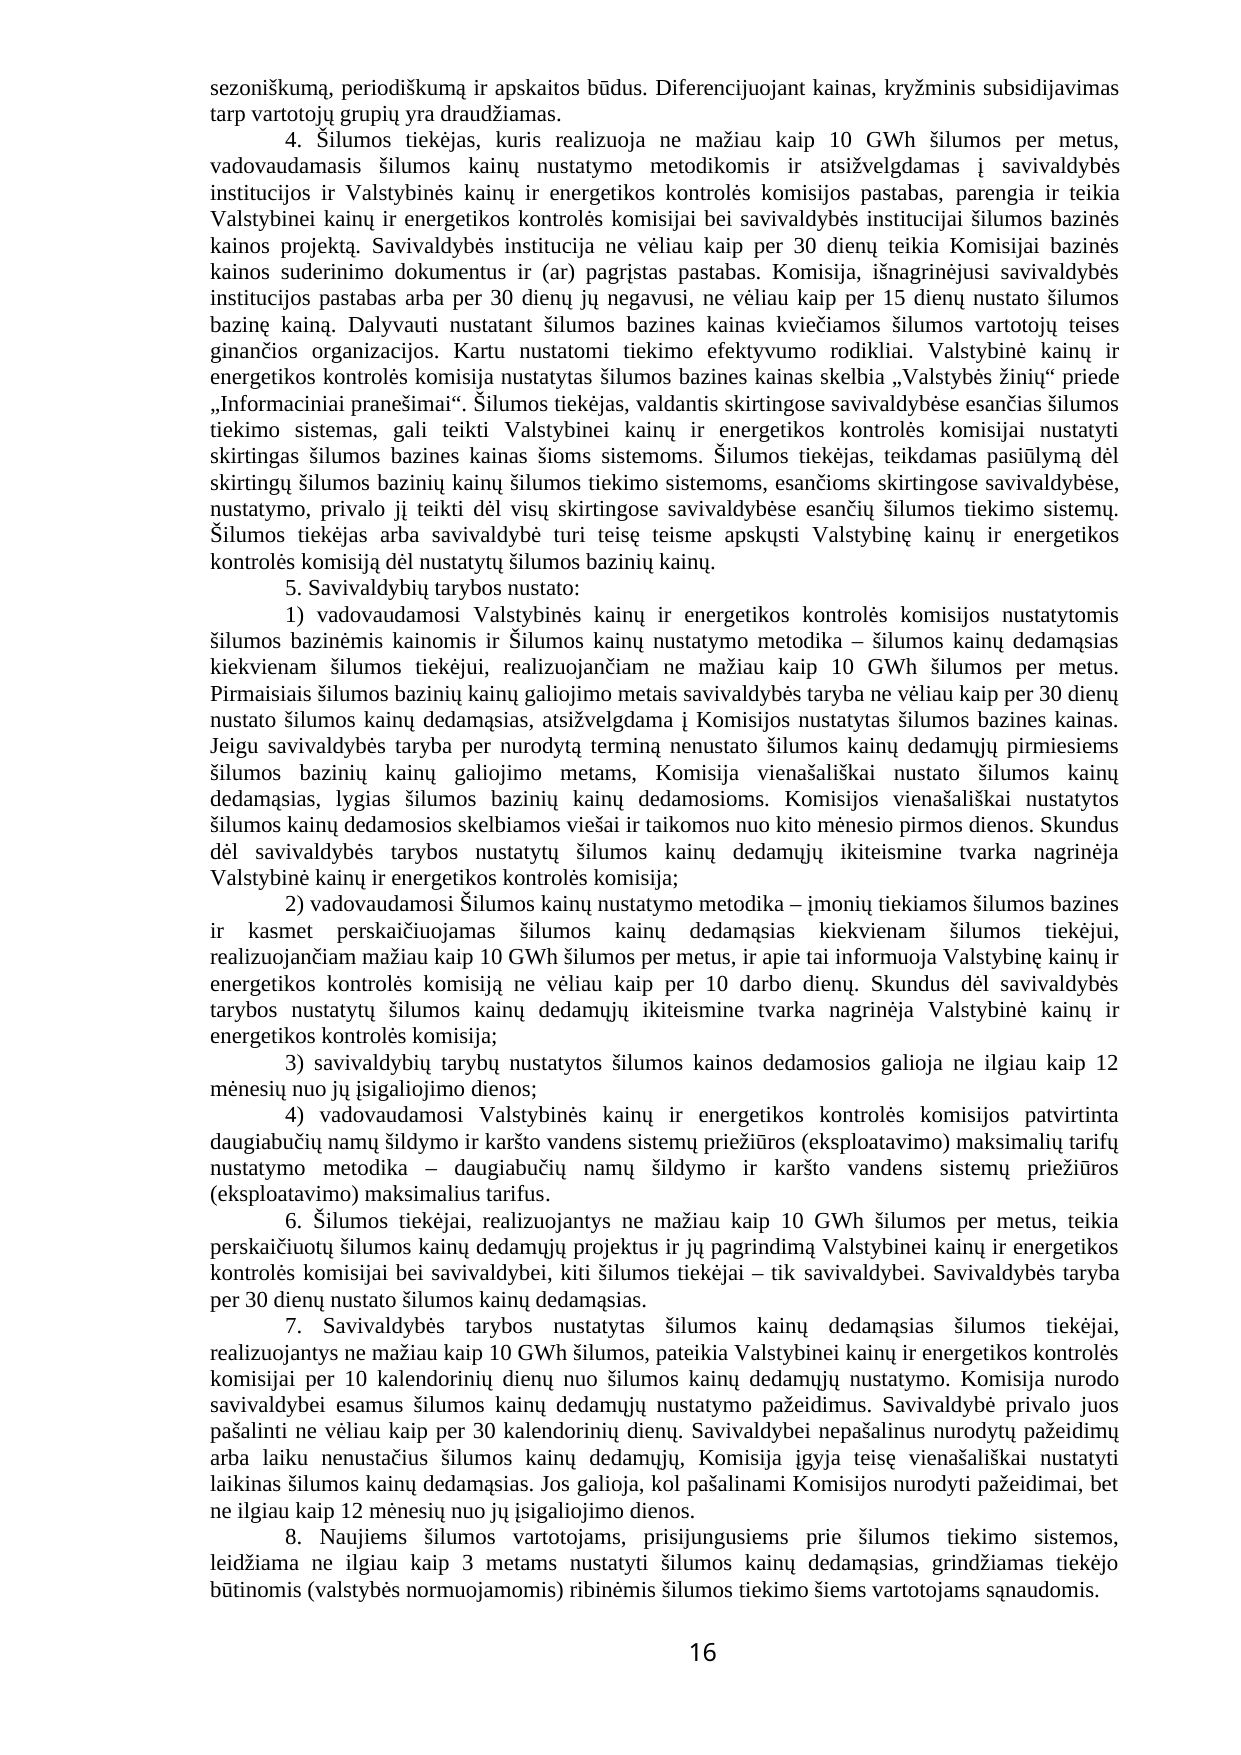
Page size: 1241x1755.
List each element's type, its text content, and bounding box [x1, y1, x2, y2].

text 5. Savivaldybių tarybos nustato: [210, 574, 1120, 601]
text 1) vadovaudamosi Valstybinės kainų ir energetikos kontrolės komisijos nustatytomis šilumos bazinėmis kainomis ir Šilumos kainų nustatymo metodika – šilumos kainų dedamąsias kiekvienam šilumos tiekėjui, realizuojančiam ne mažiau kaip 10 GWh šilumos per metus. Pirmaisiais šilumos bazinių kainų galiojimo metais savivaldybės taryba ne vėliau kaip per 30 dienų nustato šilumos kainų dedamąsias, atsižvelgdama į Komisijos nustatytas šilumos bazines kainas. Jeigu savivaldybės taryba per nurodytą terminą nenustato šilumos kainų dedamųjų pirmiesiems šilumos bazinių kainų galiojimo metams, Komisija vienašališkai nustato šilumos kainų dedamąsias, lygias šilumos bazinių kainų dedamosioms. Komisijos vienašališkai nustatytos šilumos kainų dedamosios skelbiamos viešai ir taikomos nuo kito mėnesio pirmos dienos. Skundus dėl savivaldybės tarybos nustatytų šilumos kainų dedamųjų ikiteismine tvarka nagrinėja Valstybinė kainų ir energetikos kontrolės komisija; [210, 601, 1120, 891]
text 2) vadovaudamosi Šilumos kainų nustatymo metodika – įmonių tiekiamos šilumos bazines ir kasmet perskaičiuojamas šilumos kainų dedamąsias kiekvienam šilumos tiekėjui, realizuojančiam mažiau kaip 10 GWh šilumos per metus, ir apie tai informuoja Valstybinę kainų ir energetikos kontrolės komisiją ne vėliau kaip per 10 darbo dienų. Skundus dėl savivaldybės tarybos nustatytų šilumos kainų dedamųjų ikiteismine tvarka nagrinėja Valstybinė kainų ir energetikos kontrolės komisija; [210, 891, 1120, 1049]
text 8. Naujiems šilumos vartotojams, prisijungusiems prie šilumos tiekimo sistemos, leidžiama ne ilgiau kaip 3 metams nustatyti šilumos kainų dedamąsias, grindžiamas tiekėjo būtinomis (valstybės normuojamomis) ribinėmis šilumos tiekimo šiems vartotojams sąnaudomis. [210, 1523, 1120, 1602]
text 4. Šilumos tiekėjas, kuris realizuoja ne mažiau kaip 10 GWh šilumos per metus, vadovaudamasis šilumos kainų nustatymo metodikomis ir atsižvelgdamas į savivaldybės institucijos ir Valstybinės kainų ir energetikos kontrolės komisijos pastabas, parengia ir teikia Valstybinei kainų ir energetikos kontrolės komisijai bei savivaldybės institucijai šilumos bazinės kainos projektą. Savivaldybės institucija ne vėliau kaip per 30 dienų teikia Komisijai bazinės kainos suderinimo dokumentus ir (ar) pagrįstas pastabas. Komisija, išnagrinėjusi savivaldybės institucijos pastabas arba per 30 dienų jų negavusi, ne vėliau kaip per 15 dienų nustato šilumos bazinę kainą. Dalyvauti nustatant šilumos bazines kainas kviečiamos šilumos vartotojų teises ginančios organizacijos. Kartu nustatomi tiekimo efektyvumo rodikliai. Valstybinė kainų ir energetikos kontrolės komisija nustatytas šilumos bazines kainas skelbia „Valstybės žinių“ priede „Informaciniai pranešimai“. Šilumos tiekėjas, valdantis skirtingose savivaldybėse esančias šilumos tiekimo sistemas, gali teikti Valstybinei kainų ir energetikos kontrolės komisijai nustatyti skirtingas šilumos bazines kainas šioms sistemoms. Šilumos tiekėjas, teikdamas pasiūlymą dėl skirtingų šilumos bazinių kainų šilumos tiekimo sistemoms, esančioms skirtingose savivaldybėse, nustatymo, privalo jį teikti dėl visų skirtingose savivaldybėse esančių šilumos tiekimo sistemų. Šilumos tiekėjas arba savivaldybė turi teisę teisme apskųsti Valstybinę kainų ir energetikos kontrolės komisiją dėl nustatytų šilumos bazinių kainų. [210, 126, 1120, 574]
text 7. Savivaldybės tarybos nustatytas šilumos kainų dedamąsias šilumos tiekėjai, realizuojantys ne mažiau kaip 10 GWh šilumos, pateikia Valstybinei kainų ir energetikos kontrolės komisijai per 10 kalendorinių dienų nuo šilumos kainų dedamųjų nustatymo. Komisija nurodo savivaldybei esamus šilumos kainų dedamųjų nustatymo pažeidimus. Savivaldybė privalo juos pašalinti ne vėliau kaip per 30 kalendorinių dienų. Savivaldybei nepašalinus nurodytų pažeidimų arba laiku nenustačius šilumos kainų dedamųjų, Komisija įgyja teisę vienašališkai nustatyti laikinas šilumos kainų dedamąsias. Jos galioja, kol pašalinami Komisijos nurodyti pažeidimai, bet ne ilgiau kaip 12 mėnesių nuo jų įsigaliojimo dienos. [210, 1312, 1120, 1523]
text 3) savivaldybių tarybų nustatytos šilumos kainos dedamosios galioja ne ilgiau kaip 12 mėnesių nuo jų įsigaliojimo dienos; [210, 1049, 1120, 1101]
text 6. Šilumos tiekėjai, realizuojantys ne mažiau kaip 10 GWh šilumos per metus, teikia perskaičiuotų šilumos kainų dedamųjų projektus ir jų pagrindimą Valstybinei kainų ir energetikos kontrolės komisijai bei savivaldybei, kiti šilumos tiekėjai – tik savivaldybei. Savivaldybės taryba per 30 dienų nustato šilumos kainų dedamąsias. [210, 1207, 1120, 1312]
text 4) vadovaudamosi Valstybinės kainų ir energetikos kontrolės komisijos patvirtinta daugiabučių namų šildymo ir karšto vandens sistemų priežiūros (eksploatavimo) maksimalių tarifų nustatymo metodika – daugiabučių namų šildymo ir karšto vandens sistemų priežiūros (eksploatavimo) maksimalius tarifus. [210, 1101, 1120, 1207]
text sezoniškumą, periodiškumą ir apskaitos būdus. Diferencijuojant kainas, kryžminis subsidijavimas tarp vartotojų grupių yra draudžiamas. [210, 73, 1120, 126]
